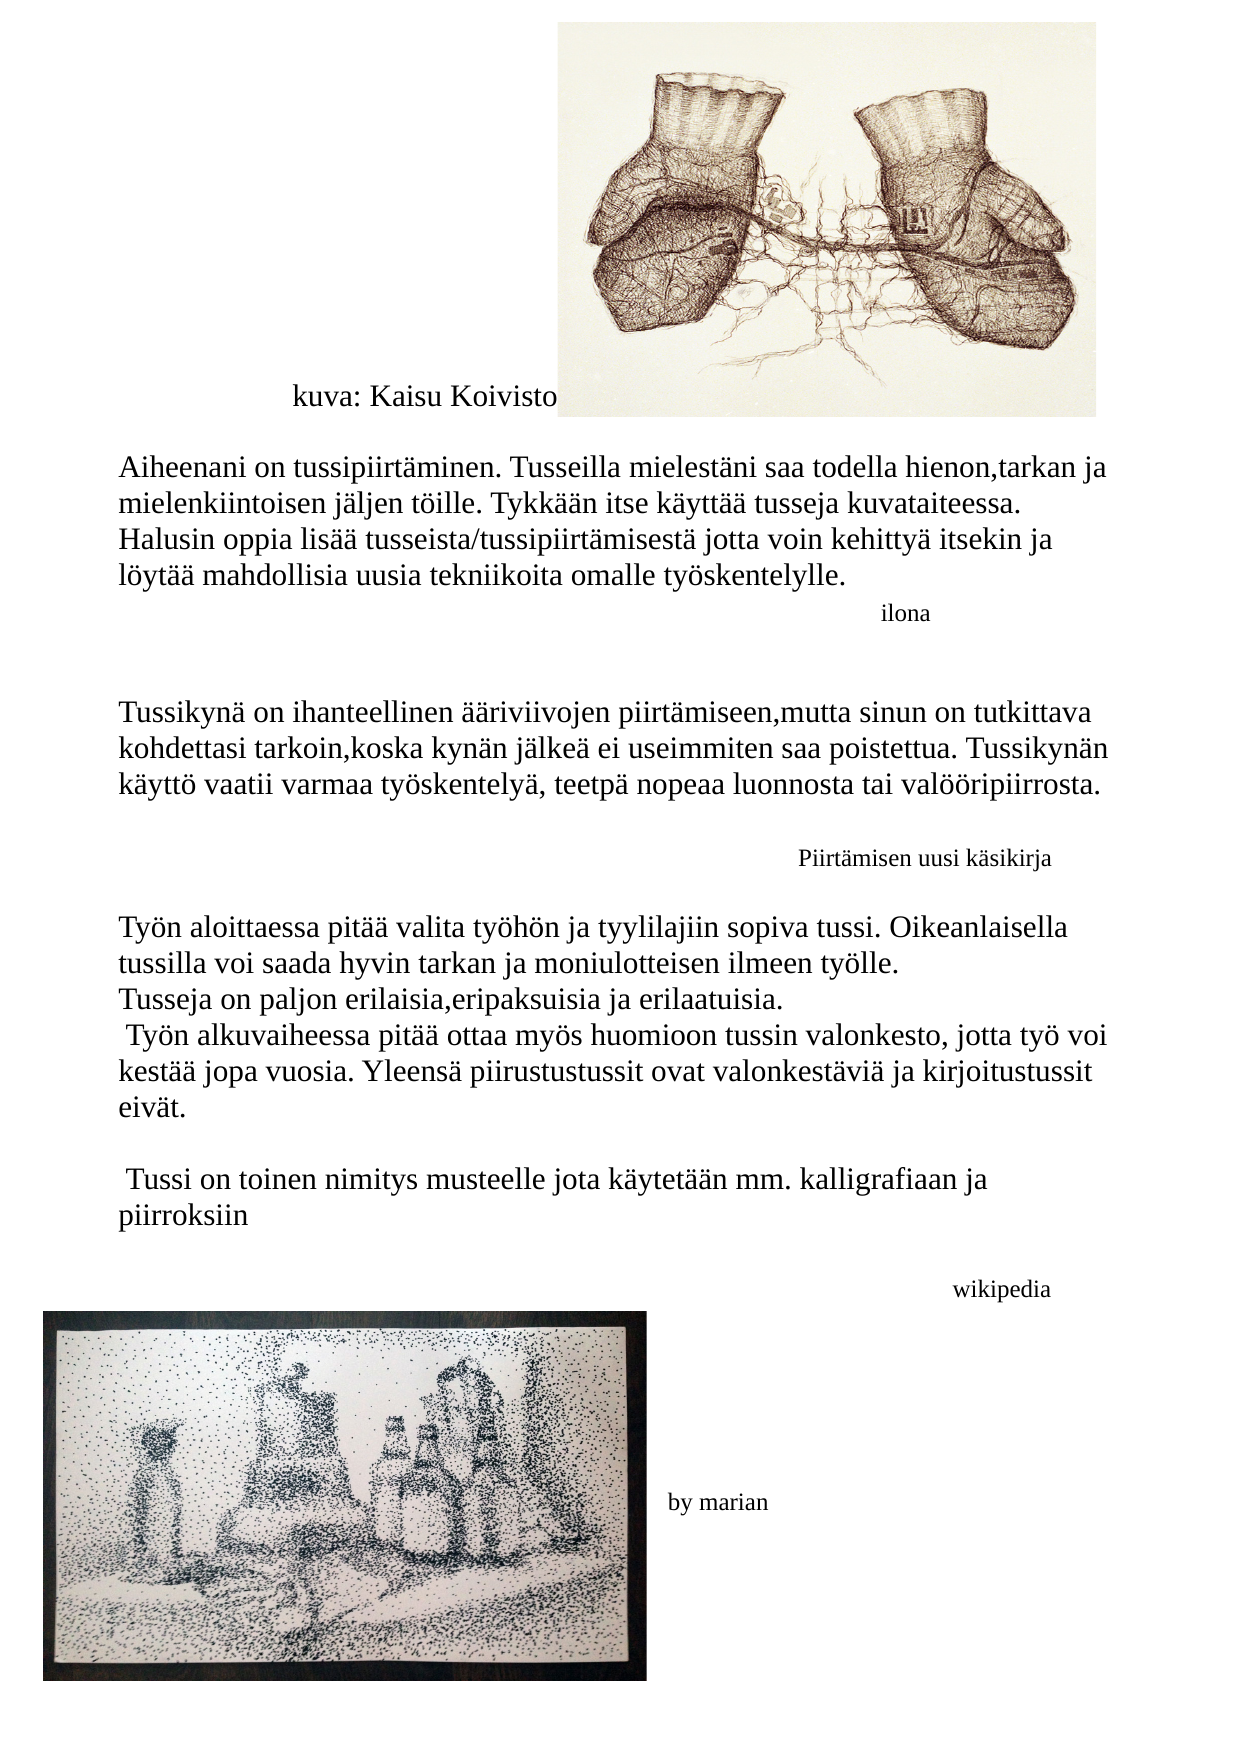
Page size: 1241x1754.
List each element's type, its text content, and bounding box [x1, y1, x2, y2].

text Tussikynä on ihanteellinen ääriviivojen piirtämiseen,mutta sinun on tutkittava kohdettasi tarkoin,koska kynän jälkeä ei useimmiten saa poistettua. Tussikynän käyttö vaatii varmaa työskentelyä, teetpä nopeaa luonnosta tai valööripiirrosta. [118, 693, 1122, 801]
text kuva: Kaisu Koivisto [118, 377, 557, 413]
text [1097, 377, 1122, 413]
text Piirtämisen uusi käsikirja [118, 837, 1122, 873]
text Aiheenani on tussipiirtäminen. Tusseilla mielestäni saa todella hienon,tarkan ja mielenkiintoisen jäljen töille. Tykkään itse käyttää tusseja kuvataiteessa. Halusin oppia lisää tusseista/tussipiirtämisestä jotta voin kehittyä itsekin ja löytää mahdollisia uusia tekniikoita omalle työskentelylle. [118, 449, 1122, 592]
text Työn aloittaessa pitää valita työhön ja tyylilajiin sopiva tussi. Oikeanlaisella tussilla voi saada hyvin tarkan ja moniulotteisen ilmeen työlle. [118, 909, 1122, 981]
picture [557, 22, 1097, 417]
text ilona [118, 592, 1122, 628]
text wikipedia [118, 1268, 1122, 1304]
text Tussi on toinen nimitys musteelle jota käytetään mm. kalligrafiaan ja piirroksiin [118, 1160, 1122, 1232]
picture [43, 1311, 647, 1681]
text Tusseja on paljon erilaisia,eripaksuisia ja erilaatuisia. [118, 981, 1122, 1017]
text by marian [647, 1472, 1122, 1520]
text Työn alkuvaiheessa pitää ottaa myös huomioon tussin valonkesto, jotta työ voi kestää jopa vuosia. Yleensä piirustustussit ovat valonkestäviä ja kirjoitustussit eivät. [118, 1017, 1122, 1124]
